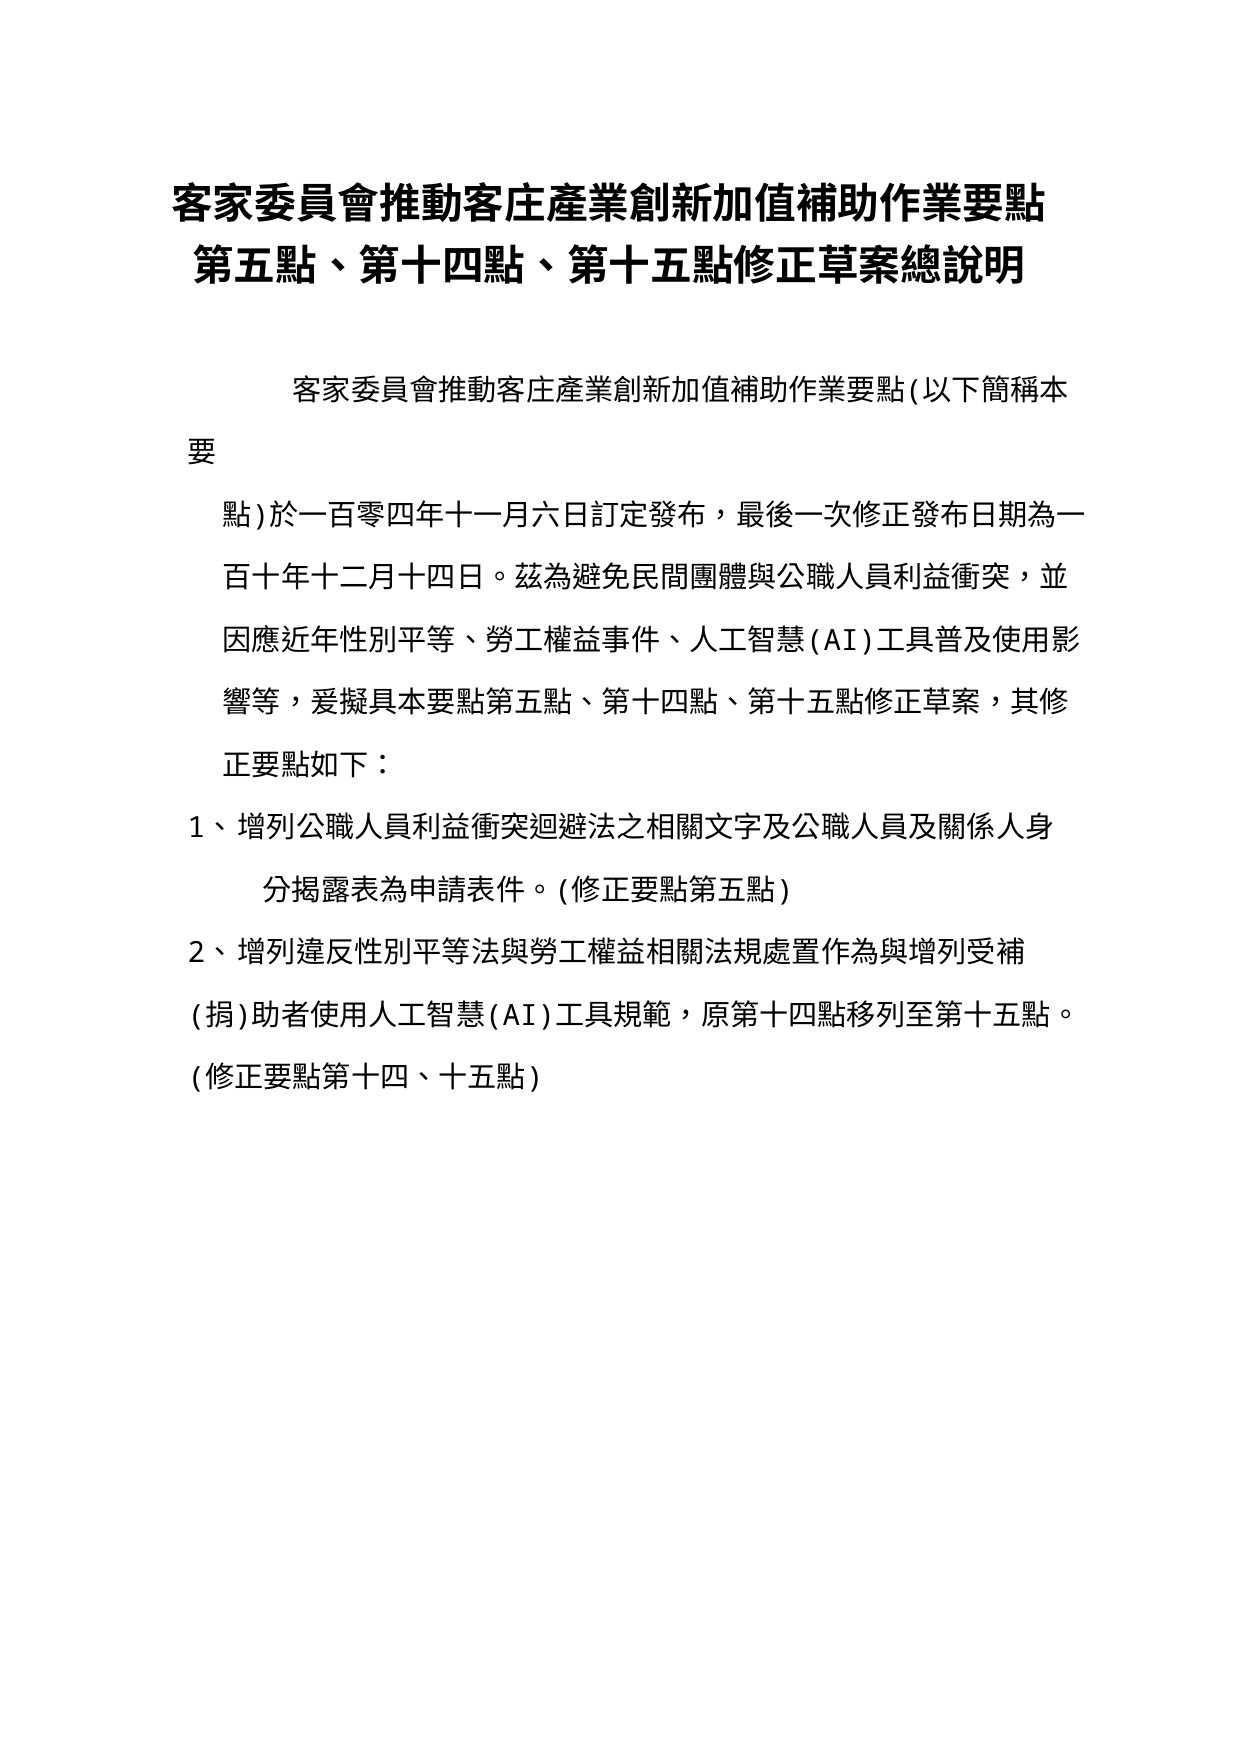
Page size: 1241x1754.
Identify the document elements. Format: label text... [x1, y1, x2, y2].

text 第五點、第十四點、第十五點修正草案總說明 [128, 221, 1088, 283]
text 客家委員會推動客庄產業創新加值補助作業要點(以下簡稱本要 [187, 346, 1088, 471]
text 分揭露表為申請表件。(修正要點第五點) [262, 846, 1088, 908]
list 增列違反性別平等法與勞工權益相關法規處置作為與增列受補(捐)助者使用人工智慧(AI)工具規範，原第十四點移列至第十五點。(修正要點第十四、十五點) [187, 908, 1088, 1096]
text 因應近年性別平等、勞工權益事件、人工智慧(AI)工具普及使用影 [187, 596, 1088, 658]
list 增列公職人員利益衝突迴避法之相關文字及公職人員及關係人身 [187, 783, 1088, 846]
text 點)於一百零四年十一月六日訂定發布，最後一次修正發布日期為一 [187, 471, 1088, 533]
text 響等，爰擬具本要點第五點、第十四點、第十五點修正草案，其修 [187, 658, 1088, 721]
text 正要點如下： [187, 721, 1088, 783]
text 百十年十二月十四日。茲為避免民間團體與公職人員利益衝突，並 [187, 533, 1088, 596]
text 客家委員會推動客庄產業創新加值補助作業要點 [128, 158, 1088, 221]
